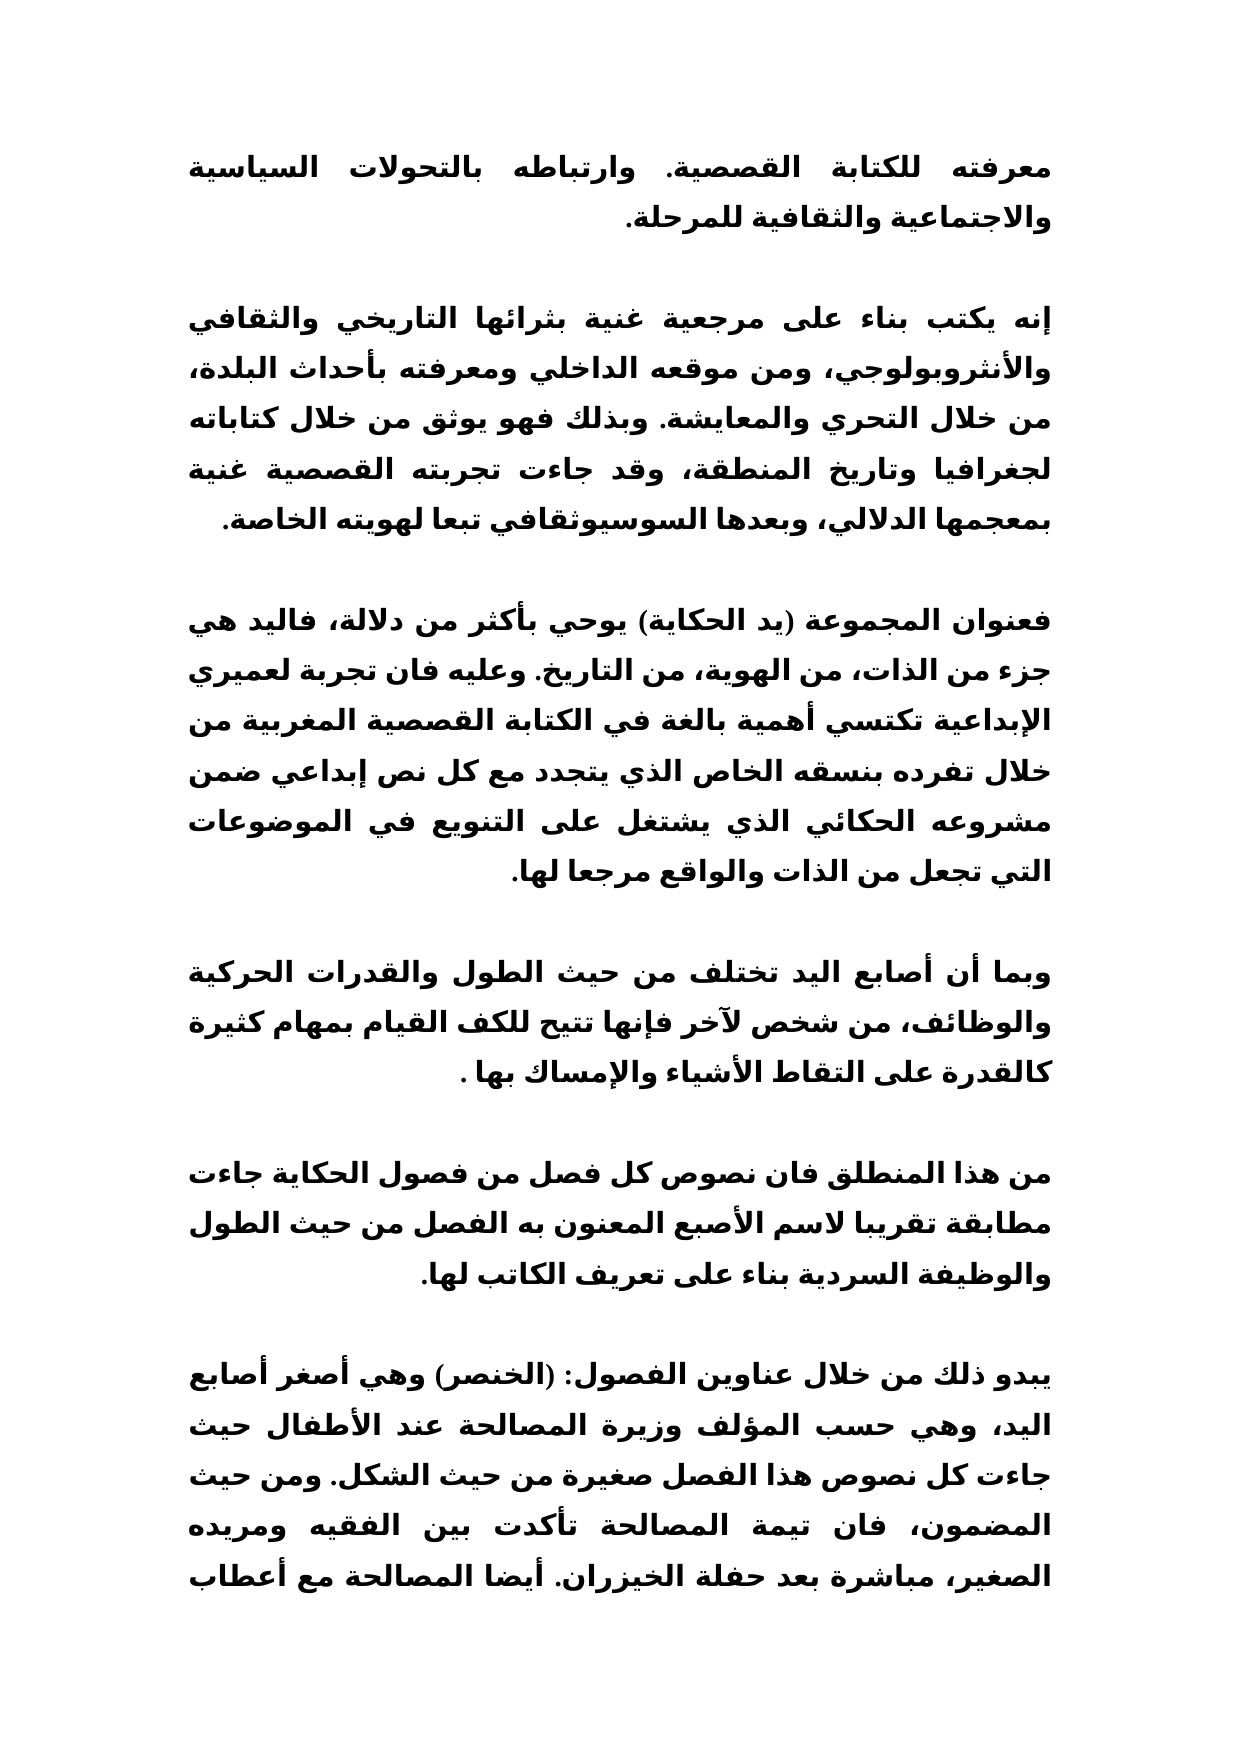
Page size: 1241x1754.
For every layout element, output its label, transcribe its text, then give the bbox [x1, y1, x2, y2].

text من هذا المنطلق فان نصوص كل فصل من فصول الحكاية جاءت مطابقة تقريبا لاسم الأصبع المعنون به الفصل من حيث الطول والوظيفة السردية بناء على تعريف الكاتب لها. [187, 1106, 1053, 1290]
text إنه يكتب بناء على مرجعية غنية بثرائها التاريخي والثقافي والأنثروبولوجي، ومن موقعه الداخلي ومعرفته بأحداث البلدة، من خلال التحري والمعايشة. وبذلك فهو يوثق من خلال كتاباته لجغرافيا وتاريخ المنطقة، وقد جاءت تجربته القصصية غنية بمعجمها الدلالي، وبعدها السوسيوثقافي تبعا لهويته الخاصة. [187, 251, 1053, 536]
text والكاتب يقسم النص الى خمسة فصول، كل فصل يحمل اسم أصبع من أصابع اليد (الخنصر، البنصر، الوسطى، السبابة، الإبهام)، لتكتمل يد الحكاية وتتضح تجربة عبد الجليل لعميري القصصية، في بعدها الإنساني والكوني، وحمله رؤية نقدية للعالم. كما أنه تفنن في إتقان الشكل الهندسي للمجموعة القصصية. لأنه من وظائف اليد العمل و السعي. يقال عن الشخص الماهر في إتقان عمله (أصابعه من ذهب) وهي دلالة على قدرته على الإتقان والتفنن في الصناعة. تحكمه في ذلك خلفية ثقافية واجتماعية من خلال استثماره للذاكرة حسب معرفته للكتابة القصصية. وارتباطه بالتحولات السياسية والاجتماعية والثقافية للمرحلة. [187, 150, 1053, 234]
text وبما أن أصابع اليد تختلف من حيث الطول والقدرات الحركية والوظائف، من شخص لآخر فإنها تتيح للكف القيام بمهام كثيرة كالقدرة على التقاط الأشياء والإمساك بها . [187, 905, 1053, 1089]
text يبدو ذلك من خلال عناوين الفصول: (الخنصر) وهي أصغر أصابع اليد، وهي حسب المؤلف وزيرة المصالحة عند الأطفال حيث جاءت كل نصوص هذا الفصل صغيرة من حيث الشكل. ومن حيث المضمون، فان تيمة المصالحة تأكدت بين الفقيه ومريده الصغير، مباشرة بعد حفلة الخيزران. أيضا المصالحة مع أعطاب الحياة، بمرور الزمن. المصالحة مع ركوب الذات حين ركوب المغامرة أو تأجيلها. المصالحة مع المكان وإعادة اكتشاف الهوية والتاريخ لبداية أبو البشرية الذي اكتشف النار والكتابة والزراعة . [187, 1307, 1053, 1592]
text فعنوان المجموعة (يد الحكاية) يوحي بأكثر من دلالة، فاليد هي جزء من الذات، من الهوية، من التاريخ. وعليه فان تجربة لعميري الإبداعية تكتسي أهمية بالغة في الكتابة القصصية المغربية من خلال تفرده بنسقه الخاص الذي يتجدد مع كل نص إبداعي ضمن مشروعه الحكائي الذي يشتغل على التنويع في الموضوعات التي تجعل من الذات والواقع مرجعا لها. [187, 552, 1053, 888]
